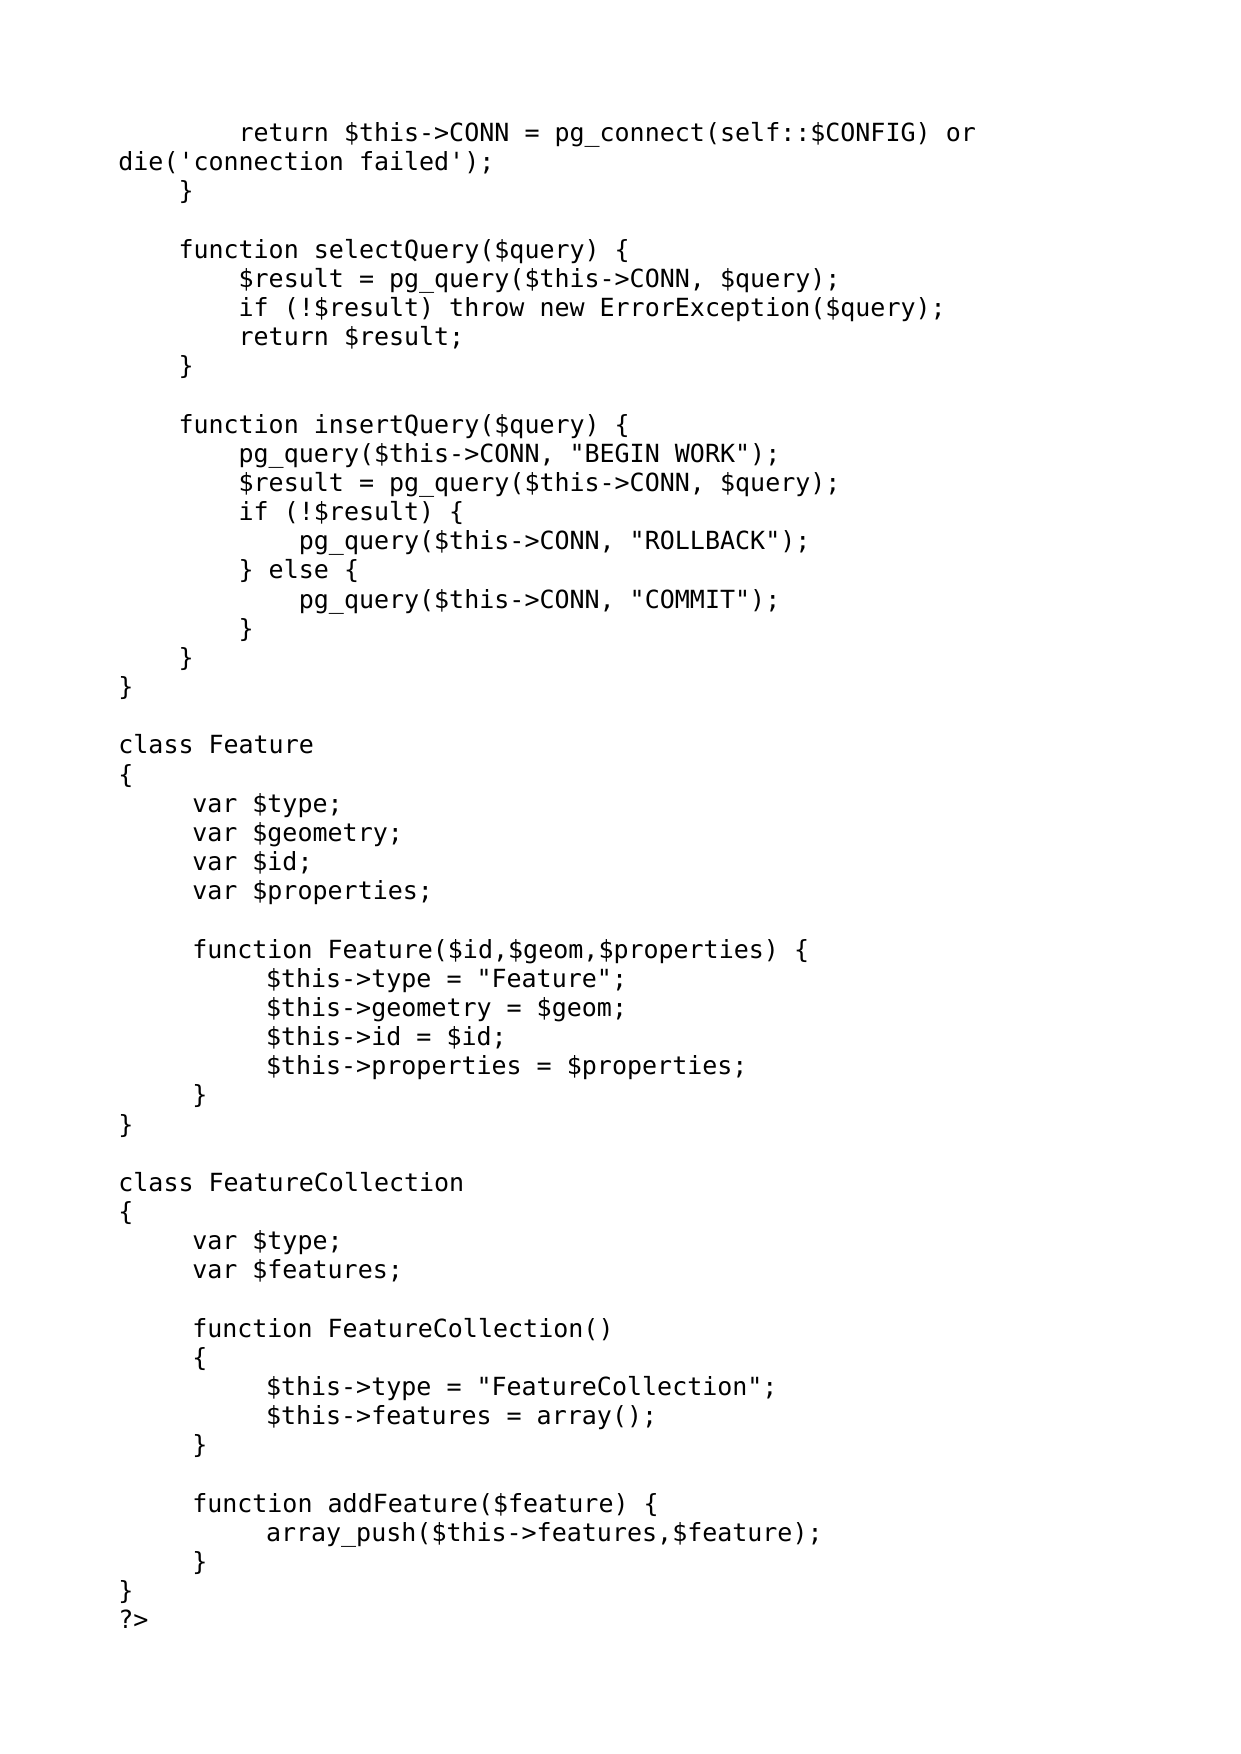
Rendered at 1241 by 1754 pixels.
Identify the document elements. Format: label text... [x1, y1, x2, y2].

text return $this->CONN = pg_connect(self::$CONFIG) or die('connection failed'); } function selectQuery($query) { $result = pg_query($this->CONN, $query); if (!$result) throw new ErrorException($query); return $result; } function insertQuery($query) { pg_query($this->CONN, "BEGIN WORK"); $result = pg_query($this->CONN, $query); if (!$result) { pg_query($this->CONN, "ROLLBACK"); } else { pg_query($this->CONN, "COMMIT"); } } } class Feature { var $type; var $geometry; var $id; var $properties; function Feature($id,$geom,$properties) { $this->type = "Feature"; $this->geometry = $geom; $this->id = $id; $this->properties = $properties; } } class FeatureCollection { var $type; var $features; function FeatureCollection() { $this->type = "FeatureCollection"; $this->features = array(); } function addFeature($feature) { array_push($this->features,$feature); } } ?> [118, 118, 1122, 1635]
